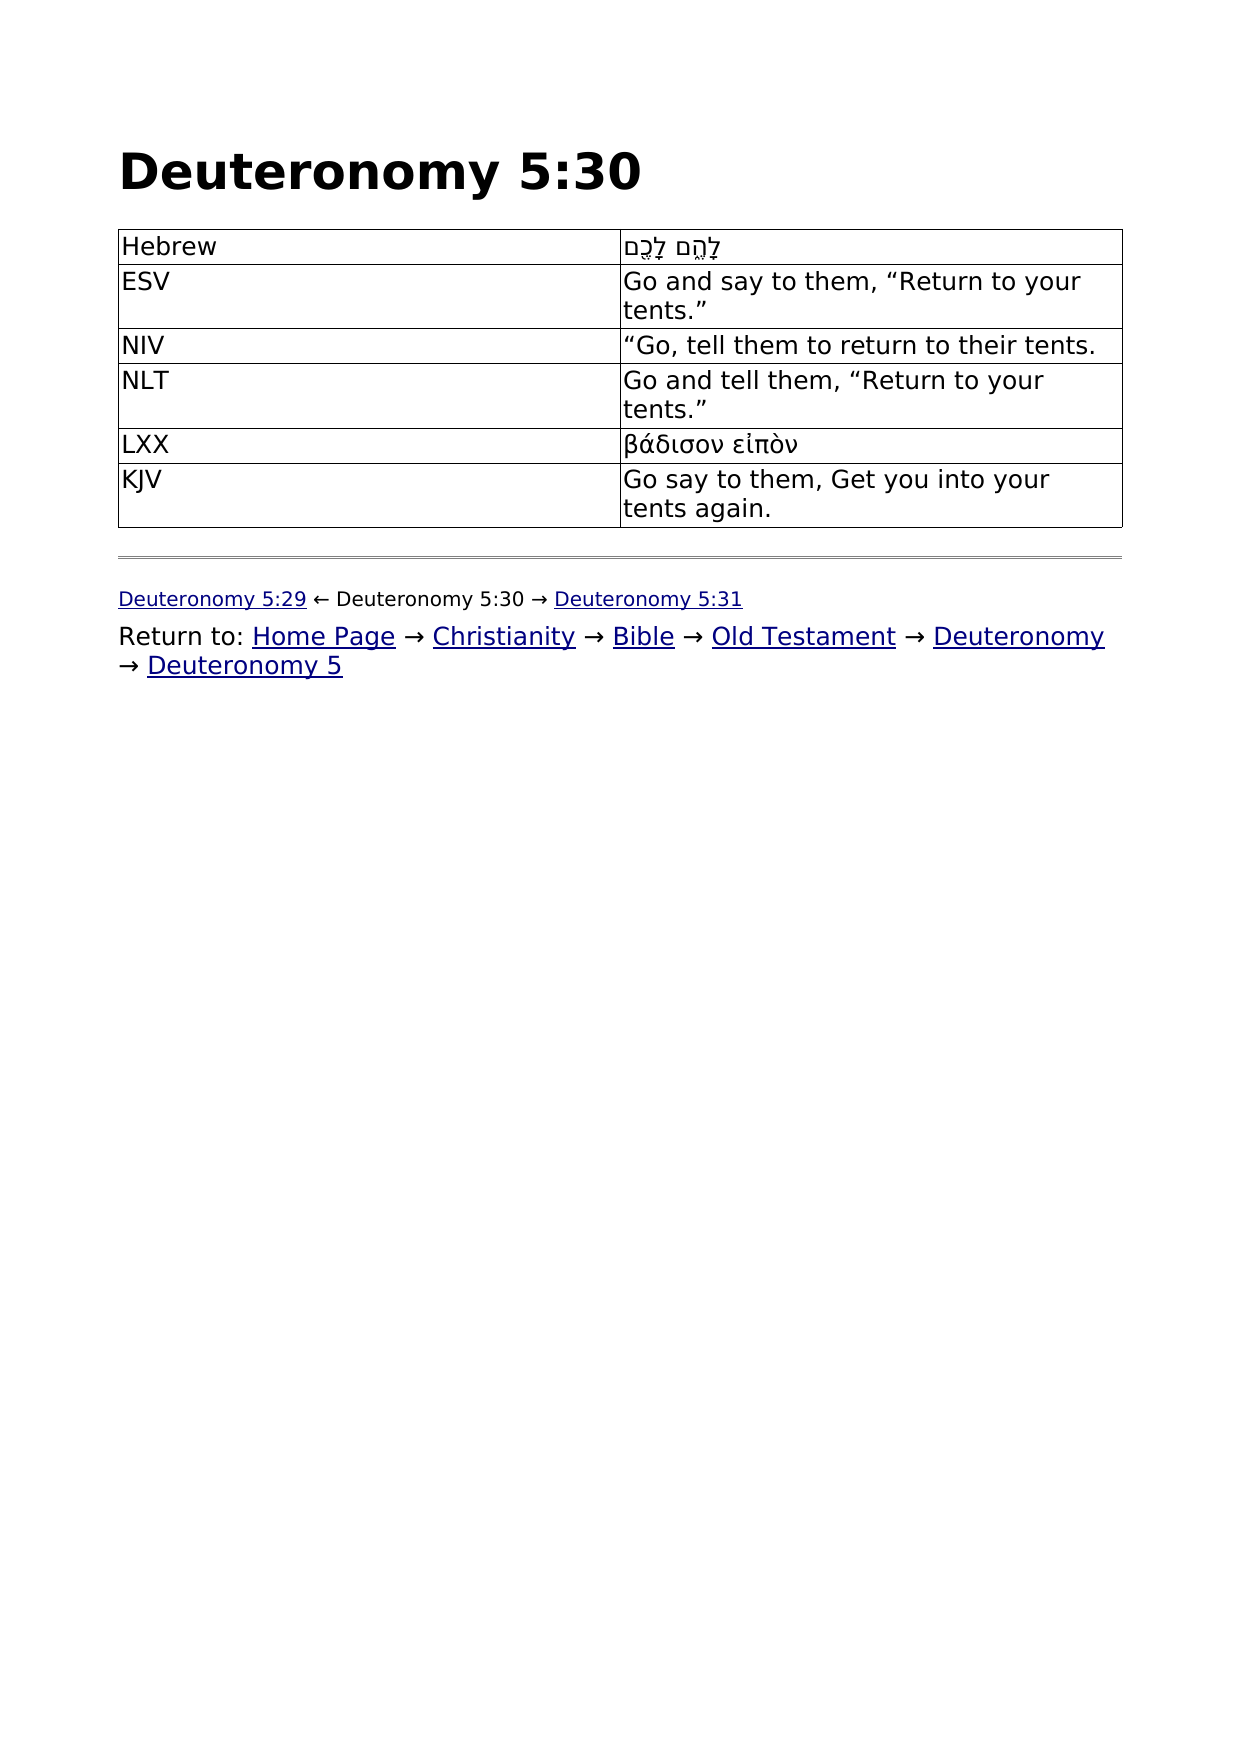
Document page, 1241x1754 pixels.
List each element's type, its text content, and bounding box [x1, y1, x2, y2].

table_cell NIV [119, 329, 620, 363]
table_header לָהֶ֑ם לָכֶ֖ם [621, 230, 1122, 264]
table_cell NLT [119, 364, 620, 427]
text Deuteronomy 5:29 ← Deuteronomy 5:30 → Deuteronomy 5:31 [118, 588, 1122, 622]
table_cell βάδισον εἰπὸν [621, 429, 1122, 462]
table_cell KJV [119, 464, 620, 527]
table_header Hebrew [119, 230, 620, 264]
table_cell Go and say to them, “Return to your tents.” [621, 265, 1122, 328]
subtitle Deuteronomy 5:30 [118, 143, 1122, 201]
text Return to: Home Page → Christianity → Bible → Old Testament → Deuteronomy → Deuteronomy 5 [118, 622, 1122, 680]
table_cell Go say to them, Get you into your tents again. [621, 464, 1122, 527]
table_cell Go and tell them, “Return to your tents.” [621, 364, 1122, 427]
table_cell ESV [119, 265, 620, 328]
table_cell LXX [119, 429, 620, 462]
table_cell “Go, tell them to return to their tents. [621, 329, 1122, 363]
